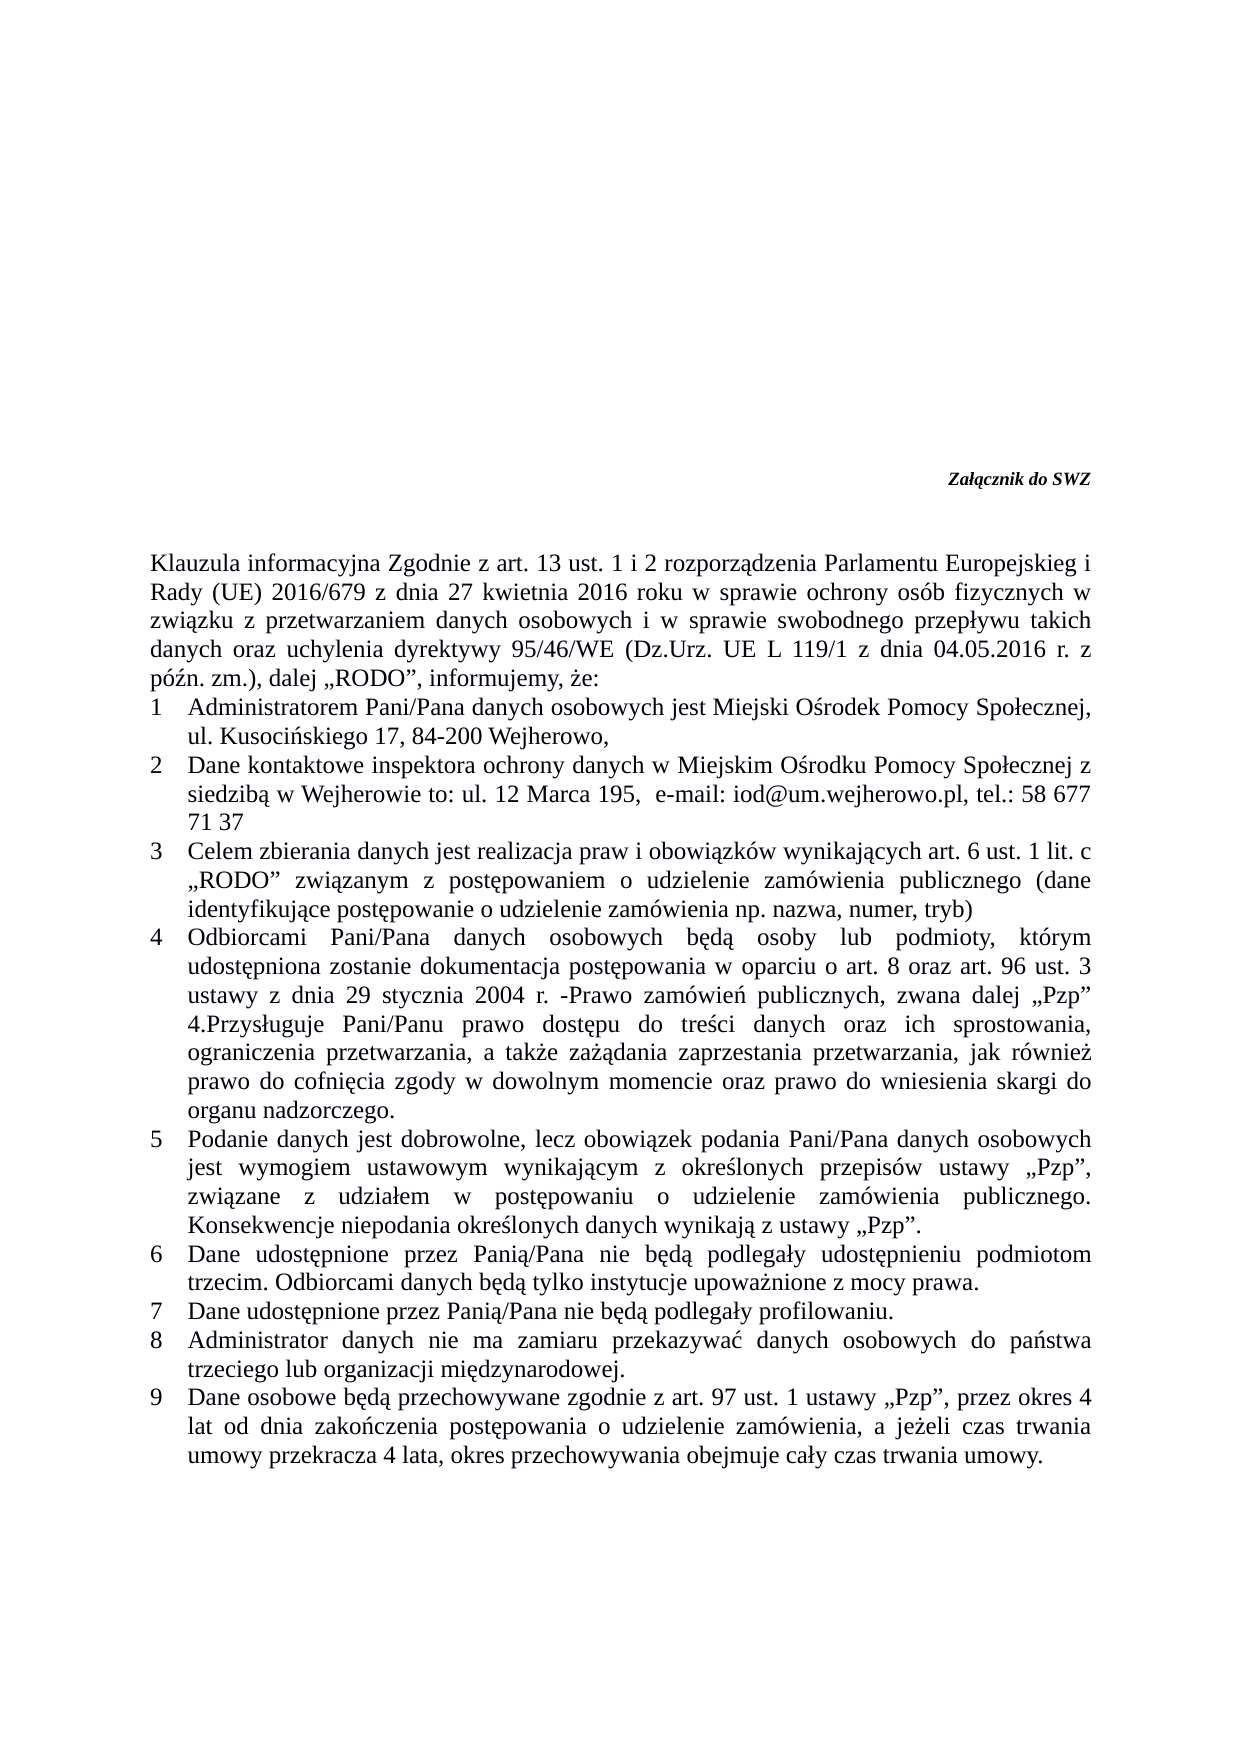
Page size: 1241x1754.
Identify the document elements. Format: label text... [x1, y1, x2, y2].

list Administrator danych nie ma zamiaru przekazywać danych osobowych do państwa trzeciego lub organizacji międzynarodowej. [150, 1325, 1092, 1382]
text Załącznik do SWZ [150, 468, 1092, 489]
text Klauzula informacyjna Zgodnie z art. 13 ust. 1 i 2 rozporządzenia Parlamentu Europejskieg i Rady (UE) 2016/679 z dnia 27 kwietnia 2016 roku w sprawie ochrony osób fizycznych w związku z przetwarzaniem danych osobowych i w sprawie swobodnego przepływu takich danych oraz uchylenia dyrektywy 95/46/WE (Dz.Urz. UE L 119/1 z dnia 04.05.2016 r. z późn. zm.), dalej „RODO”, informujemy, że: [150, 548, 1092, 692]
list Celem zbierania danych jest realizacja praw i obowiązków wynikających art. 6 ust. 1 lit. c „RODO” związanym z postępowaniem o udzielenie zamówienia publicznego (dane identyfikujące postępowanie o udzielenie zamówienia np. nazwa, numer, tryb) [150, 836, 1092, 922]
list Administratorem Pani/Pana danych osobowych jest Miejski Ośrodek Pomocy Społecznej, ul. Kusocińskiego 17, 84-200 Wejherowo, [150, 692, 1092, 750]
list Podanie danych jest dobrowolne, lecz obowiązek podania Pani/Pana danych osobowych jest wymogiem ustawowym wynikającym z określonych przepisów ustawy „Pzp”, związane z udziałem w postępowaniu o udzielenie zamówienia publicznego. Konsekwencje niepodania określonych danych wynikają z ustawy „Pzp”. [150, 1124, 1092, 1239]
list Dane udostępnione przez Panią/Pana nie będą podlegały udostępnieniu podmiotom trzecim. Odbiorcami danych będą tylko instytucje upoważnione z mocy prawa. [150, 1239, 1092, 1296]
list Dane kontaktowe inspektora ochrony danych w Miejskim Ośrodku Pomocy Społecznej z siedzibą w Wejherowie to: ul. 12 Marca 195, e-mail: iod@um.wejherowo.pl, tel.: 58 677 71 37 [150, 750, 1092, 836]
list Dane osobowe będą przechowywane zgodnie z art. 97 ust. 1 ustawy „Pzp”, przez okres 4 lat od dnia zakończenia postępowania o udzielenie zamówienia, a jeżeli czas trwania umowy przekracza 4 lata, okres przechowywania obejmuje cały czas trwania umowy. [150, 1382, 1092, 1469]
list Dane udostępnione przez Panią/Pana nie będą podlegały profilowaniu. [150, 1296, 1092, 1325]
list Odbiorcami Pani/Pana danych osobowych będą osoby lub podmioty, którym udostępniona zostanie dokumentacja postępowania w oparciu o art. 8 oraz art. 96 ust. 3 ustawy z dnia 29 stycznia 2004 r. -Prawo zamówień publicznych, zwana dalej „Pzp” 4.Przysługuje Pani/Panu prawo dostępu do treści danych oraz ich sprostowania, ograniczenia przetwarzania, a także zażądania zaprzestania przetwarzania, jak również prawo do cofnięcia zgody w dowolnym momencie oraz prawo do wniesienia skargi do organu nadzorczego. [150, 922, 1092, 1124]
